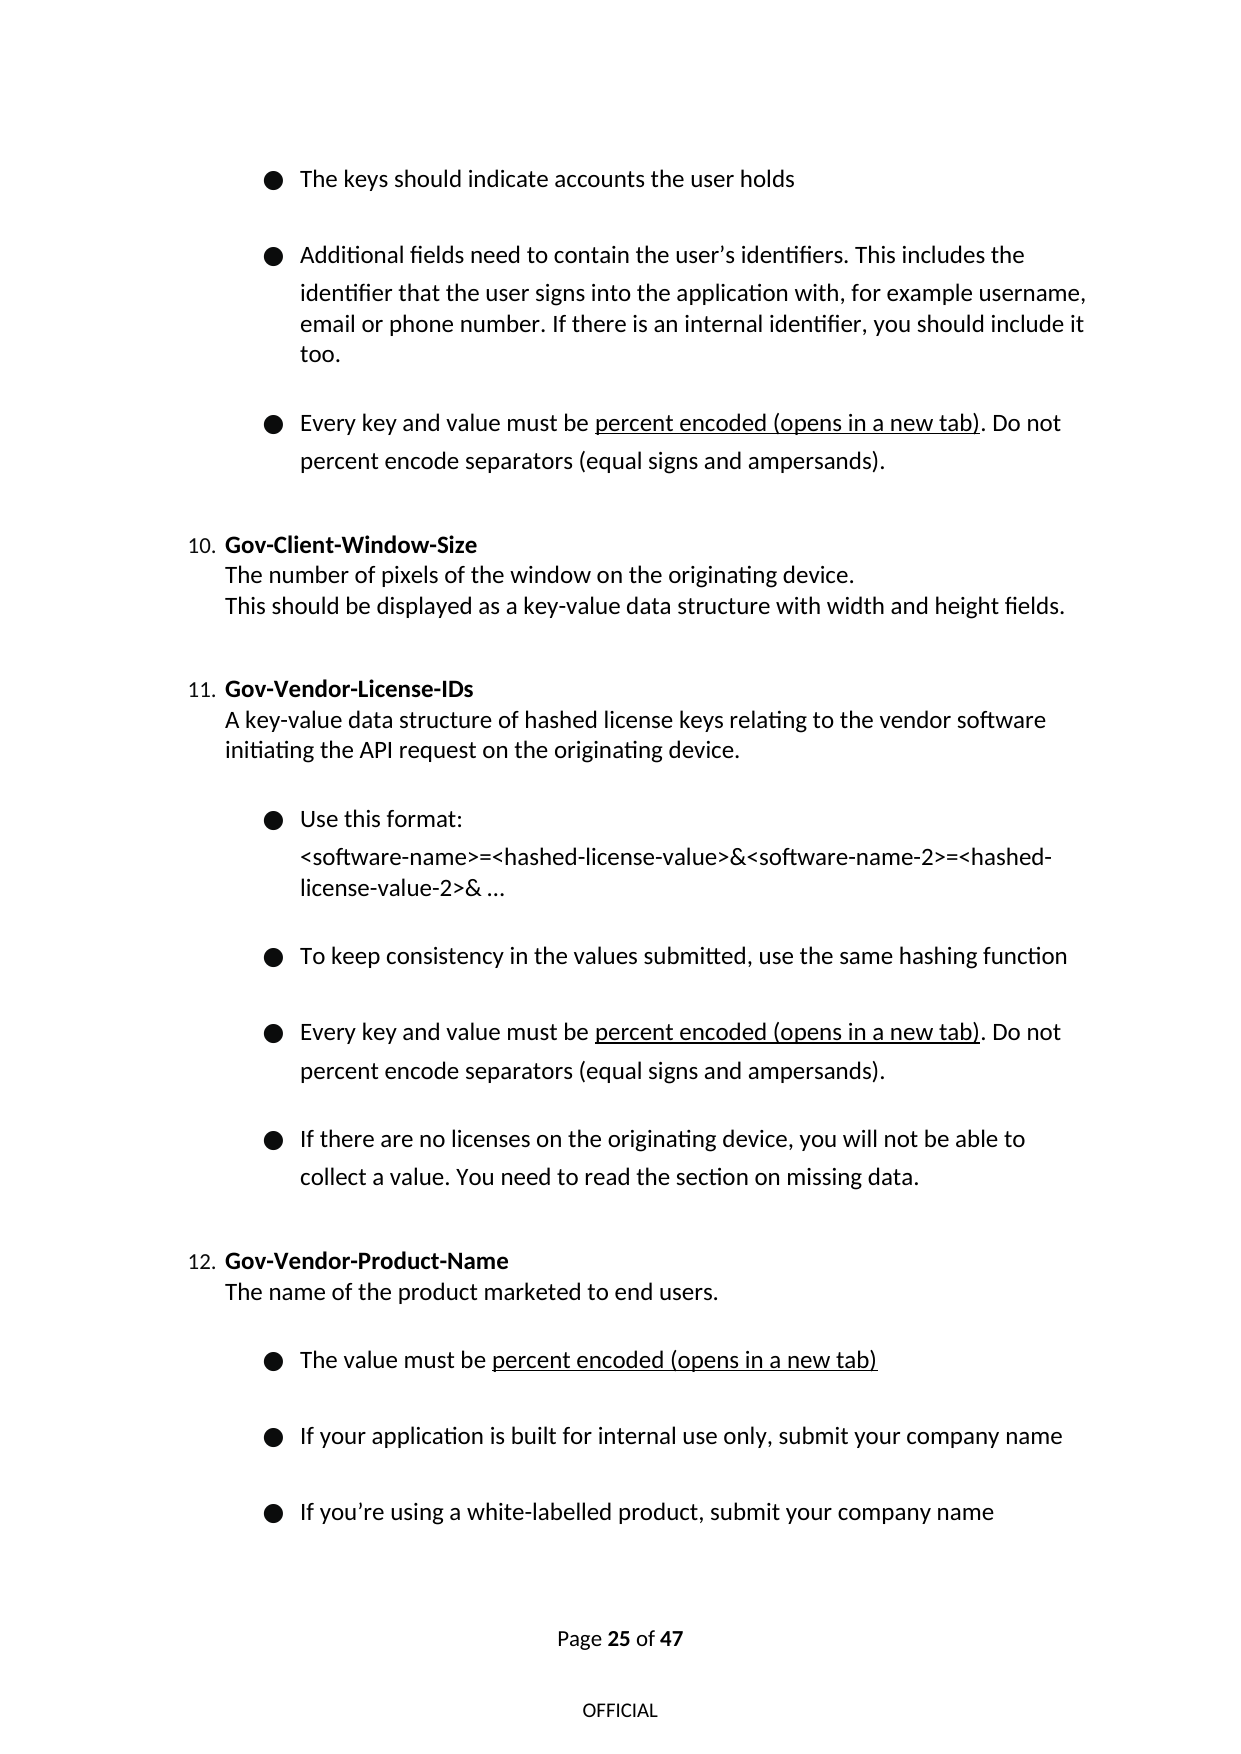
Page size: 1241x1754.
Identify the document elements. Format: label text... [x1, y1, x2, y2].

list Gov-Client-Window-Size The number of pixels of the window on the originating device. This should be displayed as a key-value data structure with width and height fields. [187, 529, 1090, 648]
list Every key and value must be percent encoded (opens in a new tab). Do not percent encode separators (equal signs and ampersands). [262, 1003, 1090, 1085]
list Additional fields need to contain the user’s identifiers. This includes the identifier that the user signs into the application with, for example username, email or phone number. If there is an internal identifier, you should include it too. [262, 226, 1090, 369]
list If your application is built for internal use only, submit your company name [262, 1407, 1090, 1459]
list Gov-Vendor-Product-Name The name of the product marketed to end users. [187, 1245, 1090, 1306]
list The value must be percent encoded (opens in a new tab) [262, 1331, 1090, 1382]
list Gov-Vendor-License-IDs A key-value data structure of hashed license keys relating to the vendor software initiating the API request on the originating device. [187, 673, 1090, 765]
list If you’re using a white-labelled product, submit your company name [262, 1484, 1090, 1563]
list Use this format: <software-name>=<hashed-license-value>&<software-name-2>=<hashed-license-value-2>& … [262, 790, 1090, 902]
list Every key and value must be percent encoded (opens in a new tab). Do not percent encode separators (equal signs and ampersands). [262, 394, 1090, 504]
list To keep consistency in the values submitted, use the same hashing function [262, 927, 1090, 978]
list The keys should indicate accounts the user holds [262, 150, 1090, 201]
list If there are no licenses on the originating device, you will not be able to collect a value. You need to read the section on missing data. [262, 1110, 1090, 1220]
